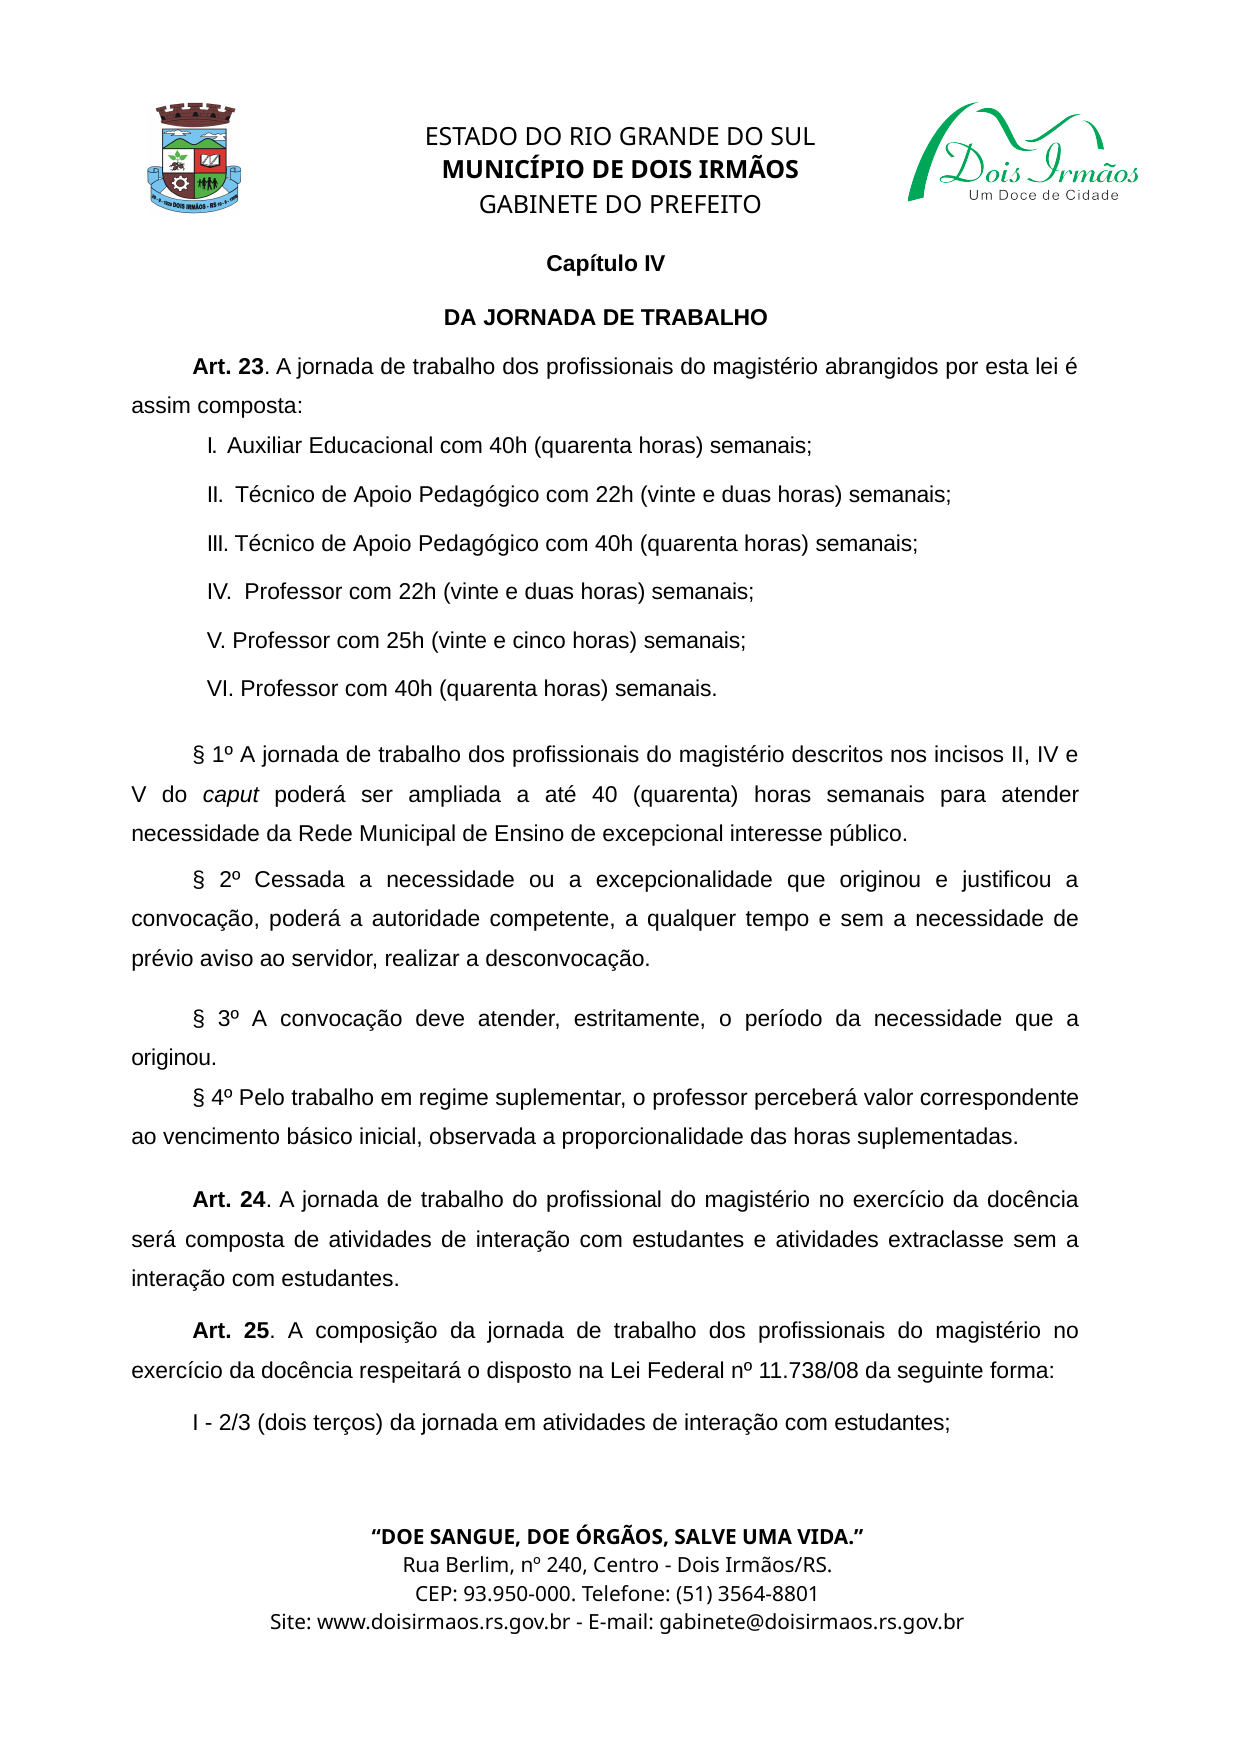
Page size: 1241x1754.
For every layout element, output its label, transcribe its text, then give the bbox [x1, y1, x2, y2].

text Art. 24. A jornada de trabalho do profissional do magistério no exercício da docência será composta de atividades de interação com estudantes e atividades extraclasse sem a interação com estudantes. [131, 1186, 1079, 1292]
text § 1º A jornada de trabalho dos profissionais do magistério descritos nos incisos II, IV e V do caput poderá ser ampliada a até 40 (quarenta) horas semanais para atender necessidade da Rede Municipal de Ensino de excepcional interesse público. [131, 741, 1079, 847]
list VI. Professor com 40h (quarenta horas) semanais. [207, 675, 1122, 701]
text Art. 23. A jornada de trabalho dos profissionais do magistério abrangidos por esta lei é assim composta: [131, 353, 1079, 419]
text Art. 25. A composição da jornada de trabalho dos profissionais do magistério no exercício da docência respeitará o disposto na Lei Federal nº 11.738/08 da seguinte forma: [131, 1317, 1079, 1383]
text § 2º Cessada a necessidade ou a excepcionalidade que originou e justificou a convocação, poderá a autoridade competente, a qualquer tempo e sem a necessidade de prévio aviso ao servidor, realizar a desconvocação. [131, 866, 1080, 971]
text DA JORNADA DE TRABALHO [118, 304, 1093, 331]
list I. Auxiliar Educacional com 40h (quarenta horas) semanais; [207, 432, 1122, 459]
list II. Técnico de Apoio Pedagógico com 22h (vinte e duas horas) semanais; [207, 481, 1122, 507]
text § 3º A convocação deve atender, estritamente, o período da necessidade que a originou. [131, 1005, 1079, 1071]
text I - 2/3 (dois terços) da jornada em atividades de interação com estudantes; [131, 1409, 1079, 1435]
picture [147, 102, 242, 214]
text Capítulo IV [119, 250, 1093, 276]
list IV. Professor com 22h (vinte e duas horas) semanais; [207, 578, 1122, 604]
list V. Professor com 25h (vinte e cinco horas) semanais; [207, 627, 1122, 653]
list III. Técnico de Apoio Pedagógico com 40h (quarenta horas) semanais; [207, 529, 1122, 556]
text § 4º Pelo trabalho em regime suplementar, o professor perceberá valor correspondente ao vencimento básico inicial, observada a proporcionalidade das horas suplementadas. [131, 1084, 1079, 1149]
picture [907, 102, 1138, 202]
